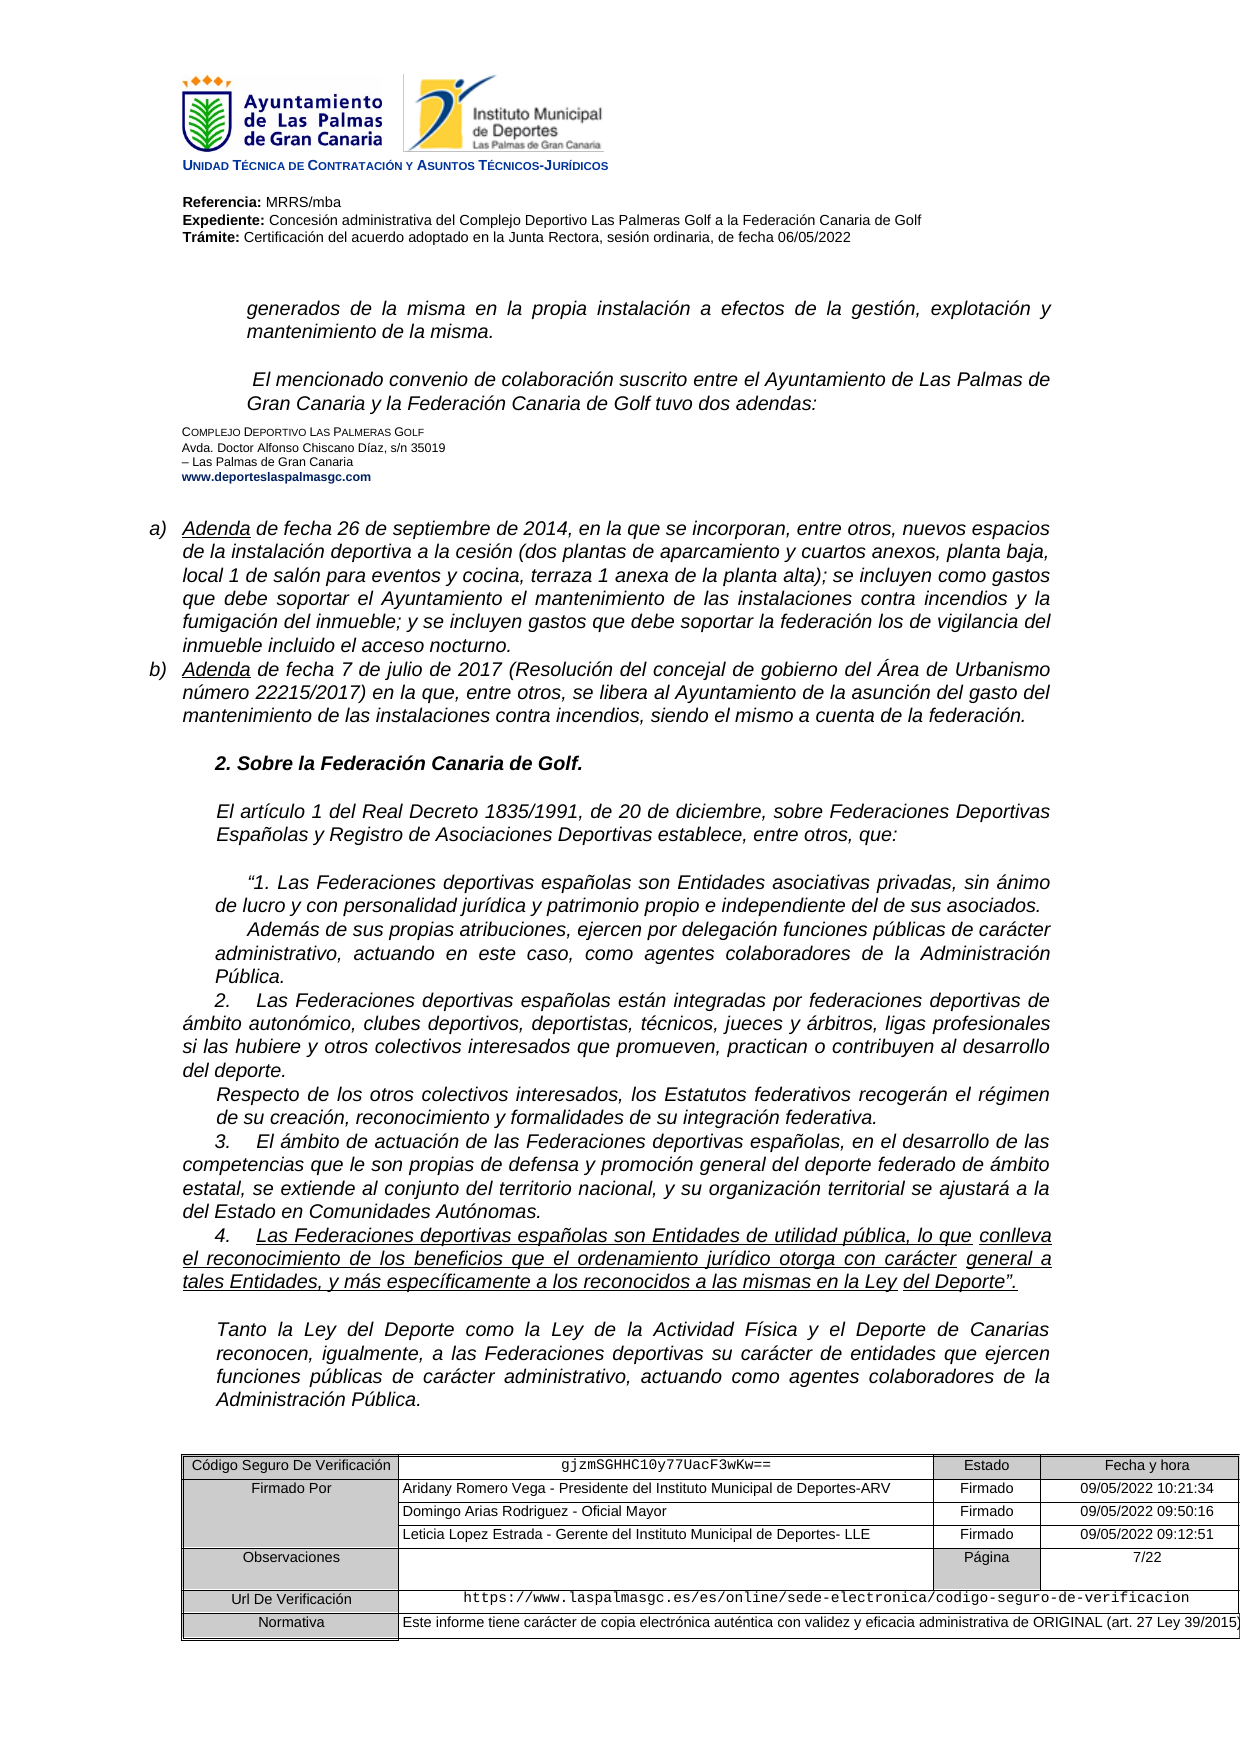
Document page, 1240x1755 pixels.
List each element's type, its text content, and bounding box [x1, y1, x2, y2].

text “1. Las Federaciones deportivas españolas son Entidades asociativas privadas, sin ánimo de lucro y con personalidad jurídica y patrimonio propio e independiente del de sus asociados. [215, 871, 1053, 917]
text El artículo 1 del Real Decreto 1835/1991, de 20 de diciembre, sobre Federaciones Deportivas Españolas y Registro de Asociaciones Deportivas establece, entre otros, que: [216, 799, 1053, 846]
list Adenda de fecha 26 de septiembre de 2014, en la que se incorporan, entre otros, nuevos espacios de la instalación deportiva a la cesión (dos plantas de aparcamiento y cuartos anexos, planta baja, local 1 de salón para eventos y cocina, terraza 1 anexa de la planta alta); se incluyen como gastos que debe soportar el Ayuntamiento el mantenimiento de las instalaciones contra incendios y la fumigación del inmueble; y se incluyen gastos que debe soportar la federación los de vigilancia del inmueble incluido el acceso nocturno. [149, 517, 1053, 656]
list Las Federaciones deportivas españolas están integradas por federaciones deportivas de ámbito autonómico, clubes deportivos, deportistas, técnicos, jueces y árbitros, ligas profesionales si las hubiere y otros colectivos interesados que promueven, practican o contribuyen al desarrollo del deporte. [182, 989, 1053, 1081]
text Tanto la Ley del Deporte como la Ley de la Actividad Física y el Deporte de Canarias reconocen, igualmente, a las Federaciones deportivas su carácter de entidades que ejercen funciones públicas de carácter administrativo, actuando como agentes colaboradores de la Administración Pública. [216, 1318, 1053, 1411]
text 2. Sobre la Federación Canaria de Golf. [209, 751, 1053, 774]
list Las Federaciones deportivas españolas son Entidades de utilidad pública, lo que conlleva el reconocimiento de los beneficios que el ordenamiento jurídico otorga con carácter general a tales Entidades, y más específicamente a los reconocidos a las mismas en la Ley del Deporte”. [182, 1224, 1053, 1293]
text generados de la misma en la propia instalación a efectos de la gestión, explotación y mantenimiento de la misma. [247, 297, 1053, 343]
text Avda. Doctor Alfonso Chiscano Díaz, s/n 35019 – Las Palmas de Gran Canaria www.deporteslaspalmasgc.com [182, 440, 453, 483]
text Respecto de los otros colectivos interesados, los Estatutos federativos recogerán el régimen de su creación, reconocimiento y formalidades de su integración federativa. [216, 1083, 1053, 1129]
list Adenda de fecha 7 de julio de 2017 (Resolución del concejal de gobierno del Área de Urbanismo número 22215/2017) en la que, entre otros, se libera al Ayuntamiento de la asunción del gasto del mantenimiento de las instalaciones contra incendios, siendo el mismo a cuenta de la federación. [149, 657, 1053, 727]
list El ámbito de actuación de las Federaciones deportivas españolas, en el desarrollo de las competencias que le son propias de defensa y promoción general del deporte federado de ámbito estatal, se extiende al conjunto del territorio nacional, y su organización territorial se ajustará a la del Estado en Comunidades Autónomas. [182, 1130, 1053, 1222]
text Además de sus propias atribuciones, ejercen por delegación funciones públicas de carácter administrativo, actuando en este caso, como agentes colaboradores de la Administración Pública. [215, 918, 1053, 988]
text COMPLEJO DEPORTIVO LAS PALMERAS GOLF [182, 425, 1053, 439]
text El mencionado convenio de colaboración suscrito entre el Ayuntamiento de Las Palmas de Gran Canaria y la Federación Canaria de Golf tuvo dos adendas: [247, 368, 1053, 414]
